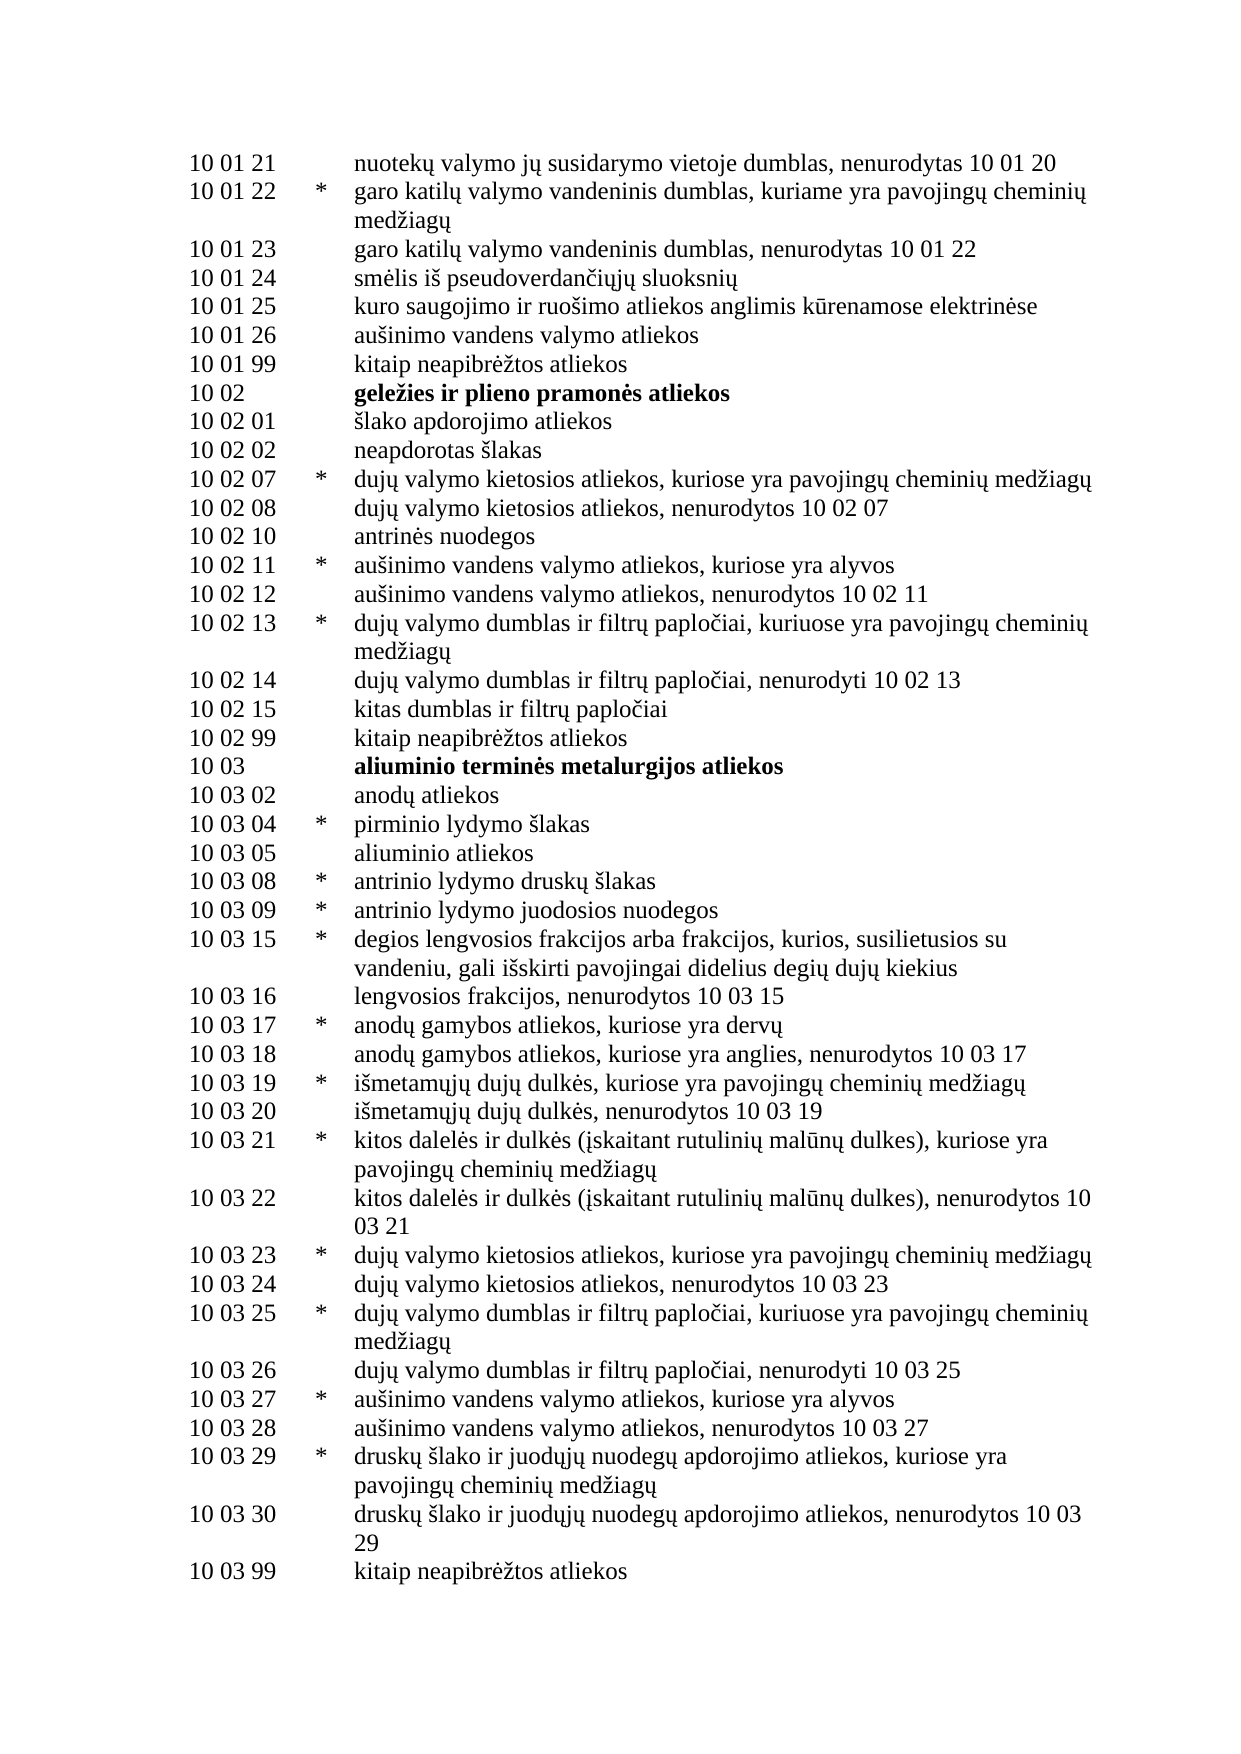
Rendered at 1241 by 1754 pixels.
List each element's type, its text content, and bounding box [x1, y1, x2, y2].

table_cell aušinimo vandens valymo atliekos, kuriose yra alyvos [343, 550, 1122, 579]
table_cell garo katilų valymo vandeninis dumblas, nenurodytas 10 01 22 [343, 234, 1122, 263]
table_cell * [300, 1125, 343, 1183]
table_cell šlako apdorojimo atliekos [343, 406, 1122, 435]
table_cell degios lengvosios frakcijos arba frakcijos, kurios, susilietusios su vandeniu, gali išskirti pavojingai didelius degių dujų kiekius [343, 924, 1122, 981]
table_cell nuotekų valymo jų susidarymo vietoje dumblas, nenurodytas 10 01 20 [343, 148, 1122, 176]
table_cell išmetamųjų dujų dulkės, nenurodytos 10 03 19 [343, 1096, 1122, 1125]
table_cell kitos dalelės ir dulkės (įskaitant rutulinių malūnų dulkes), nenurodytos 10 03 21 [343, 1183, 1122, 1240]
table_cell 10 03 27 [177, 1384, 300, 1413]
table_cell [300, 349, 343, 378]
table_cell 10 03 28 [177, 1413, 300, 1441]
table_cell [300, 751, 343, 780]
table_cell 10 02 08 [177, 493, 300, 521]
table_cell 10 02 11 [177, 550, 300, 579]
table_cell [300, 406, 343, 435]
table_cell * [300, 895, 343, 924]
table_cell aušinimo vandens valymo atliekos, nenurodytos 10 02 11 [343, 579, 1122, 608]
table_cell [300, 1039, 343, 1068]
table_cell pirminio lydymo šlakas [343, 809, 1122, 838]
table_cell 10 03 04 [177, 809, 300, 838]
table_cell 10 03 02 [177, 780, 300, 809]
table_cell [300, 320, 343, 349]
table_cell aliuminio terminės metalurgijos atliekos [343, 751, 1122, 780]
table_cell antrinio lydymo juodosios nuodegos [343, 895, 1122, 924]
table_cell * [300, 1441, 343, 1499]
table_cell antrinės nuodegos [343, 521, 1122, 550]
table_cell [300, 723, 343, 751]
table_cell [300, 1413, 343, 1441]
table_cell [300, 435, 343, 464]
table_cell 10 03 18 [177, 1039, 300, 1068]
table_cell smėlis iš pseudoverdančiųjų sluoksnių [343, 263, 1122, 291]
table_cell neapdorotas šlakas [343, 435, 1122, 464]
table_cell 10 02 [177, 378, 300, 406]
table_cell druskų šlako ir juodųjų nuodegų apdorojimo atliekos, kuriose yra pavojingų cheminių medžiagų [343, 1441, 1122, 1499]
table_cell 10 03 17 [177, 1010, 300, 1039]
table_cell 10 02 13 [177, 608, 300, 665]
table_cell [300, 1269, 343, 1298]
table_cell [300, 579, 343, 608]
table_cell 10 01 26 [177, 320, 300, 349]
table_cell kitas dumblas ir filtrų papločiai [343, 694, 1122, 723]
table_cell dujų valymo kietosios atliekos, nenurodytos 10 03 23 [343, 1269, 1122, 1298]
table_cell kitos dalelės ir dulkės (įskaitant rutulinių malūnų dulkes), kuriose yra pavojingų cheminių medžiagų [343, 1125, 1122, 1183]
table_cell [300, 665, 343, 694]
table_cell 10 03 29 [177, 1441, 300, 1499]
table_cell * [300, 1068, 343, 1096]
table_cell 10 03 25 [177, 1298, 300, 1355]
table_cell dujų valymo dumblas ir filtrų papločiai, nenurodyti 10 02 13 [343, 665, 1122, 694]
table_cell [300, 981, 343, 1010]
table_cell 10 03 [177, 751, 300, 780]
table_cell * [300, 608, 343, 665]
table_cell dujų valymo kietosios atliekos, kuriose yra pavojingų cheminių medžiagų [343, 1240, 1122, 1269]
table_cell kitaip neapibrėžtos atliekos [343, 723, 1122, 751]
table_cell kuro saugojimo ir ruošimo atliekos anglimis kūrenamose elektrinėse [343, 291, 1122, 320]
table_cell 10 01 24 [177, 263, 300, 291]
table_cell [300, 1096, 343, 1125]
table_cell 10 03 19 [177, 1068, 300, 1096]
table_cell * [300, 176, 343, 234]
table_cell 10 03 23 [177, 1240, 300, 1269]
table_cell aušinimo vandens valymo atliekos, nenurodytos 10 03 27 [343, 1413, 1122, 1441]
table_cell 10 02 01 [177, 406, 300, 435]
table_cell lengvosios frakcijos, nenurodytos 10 03 15 [343, 981, 1122, 1010]
table_cell dujų valymo dumblas ir filtrų papločiai, nenurodyti 10 03 25 [343, 1355, 1122, 1384]
table_cell [300, 291, 343, 320]
table_cell 10 02 15 [177, 694, 300, 723]
table_cell dujų valymo kietosios atliekos, nenurodytos 10 02 07 [343, 493, 1122, 521]
table_cell 10 03 24 [177, 1269, 300, 1298]
table_cell 10 03 05 [177, 838, 300, 866]
table_cell dujų valymo kietosios atliekos, kuriose yra pavojingų cheminių medžiagų [343, 464, 1122, 493]
table_cell * [300, 866, 343, 895]
table_cell anodų gamybos atliekos, kuriose yra anglies, nenurodytos 10 03 17 [343, 1039, 1122, 1068]
table_cell aliuminio atliekos [343, 838, 1122, 866]
table_cell druskų šlako ir juodųjų nuodegų apdorojimo atliekos, nenurodytos 10 03 29 [343, 1499, 1122, 1556]
table_cell 10 03 20 [177, 1096, 300, 1125]
table_cell [300, 1183, 343, 1240]
table_cell 10 02 07 [177, 464, 300, 493]
table_cell [300, 1556, 343, 1585]
table_cell [300, 694, 343, 723]
table_cell [300, 378, 343, 406]
table_cell išmetamųjų dujų dulkės, kuriose yra pavojingų cheminių medžiagų [343, 1068, 1122, 1096]
table_cell [300, 493, 343, 521]
table_cell 10 01 21 [177, 148, 300, 176]
table_cell kitaip neapibrėžtos atliekos [343, 1556, 1122, 1585]
table_cell 10 03 15 [177, 924, 300, 981]
table_cell * [300, 1384, 343, 1413]
table_cell antrinio lydymo druskų šlakas [343, 866, 1122, 895]
table_cell anodų gamybos atliekos, kuriose yra dervų [343, 1010, 1122, 1039]
table_cell 10 03 16 [177, 981, 300, 1010]
table_cell [300, 521, 343, 550]
table_cell garo katilų valymo vandeninis dumblas, kuriame yra pavojingų cheminių medžiagų [343, 176, 1122, 234]
table_cell 10 02 99 [177, 723, 300, 751]
table_cell 10 01 23 [177, 234, 300, 263]
table_cell 10 03 08 [177, 866, 300, 895]
table_cell * [300, 1298, 343, 1355]
table_cell * [300, 1010, 343, 1039]
table_cell 10 02 02 [177, 435, 300, 464]
table_cell [300, 780, 343, 809]
table_cell [300, 234, 343, 263]
table_cell 10 03 09 [177, 895, 300, 924]
table_cell [300, 838, 343, 866]
table_cell 10 02 12 [177, 579, 300, 608]
table_cell * [300, 550, 343, 579]
table_cell kitaip neapibrėžtos atliekos [343, 349, 1122, 378]
table_cell dujų valymo dumblas ir filtrų papločiai, kuriuose yra pavojingų cheminių medžiagų [343, 608, 1122, 665]
table_cell 10 01 22 [177, 176, 300, 234]
table_cell 10 03 22 [177, 1183, 300, 1240]
table_cell 10 03 99 [177, 1556, 300, 1585]
table_cell 10 03 26 [177, 1355, 300, 1384]
table_cell 10 02 10 [177, 521, 300, 550]
table_cell aušinimo vandens valymo atliekos [343, 320, 1122, 349]
table_cell geležies ir plieno pramonės atliekos [343, 378, 1122, 406]
table_cell aušinimo vandens valymo atliekos, kuriose yra alyvos [343, 1384, 1122, 1413]
table_cell [300, 263, 343, 291]
table_cell * [300, 464, 343, 493]
table_cell anodų atliekos [343, 780, 1122, 809]
table_cell * [300, 924, 343, 981]
table_cell 10 02 14 [177, 665, 300, 694]
table_cell * [300, 809, 343, 838]
table_cell [300, 1355, 343, 1384]
table_cell 10 03 21 [177, 1125, 300, 1183]
table_cell [300, 1499, 343, 1556]
table_cell [300, 148, 343, 176]
table_cell dujų valymo dumblas ir filtrų papločiai, kuriuose yra pavojingų cheminių medžiagų [343, 1298, 1122, 1355]
table_cell * [300, 1240, 343, 1269]
table_cell 10 01 99 [177, 349, 300, 378]
table_cell 10 03 30 [177, 1499, 300, 1556]
table_cell 10 01 25 [177, 291, 300, 320]
